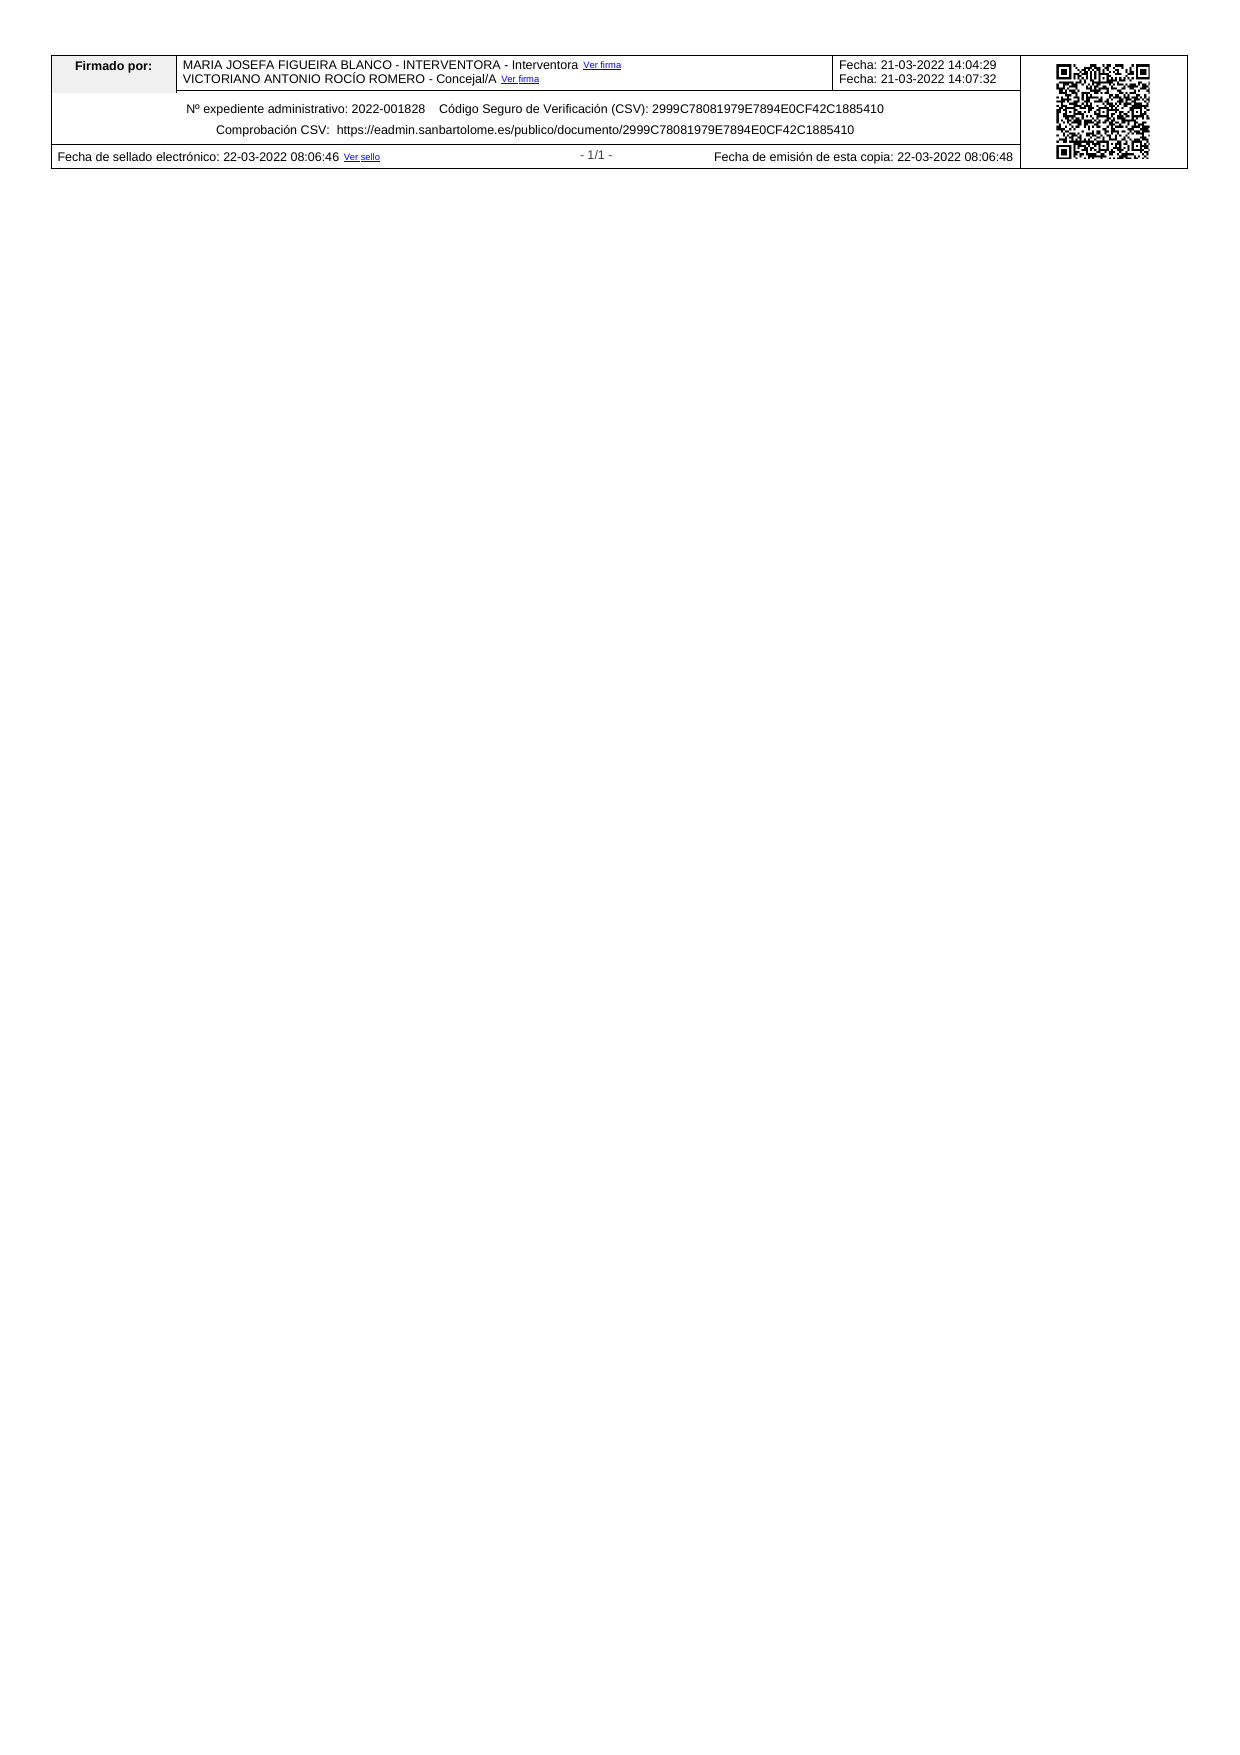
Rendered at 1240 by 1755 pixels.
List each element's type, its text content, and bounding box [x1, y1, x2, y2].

table_header Fecha: 21-03-2022 14:04:29 Fecha: 21-03-2022 14:07:32 [833, 56, 1020, 90]
table_header MARIA JOSEFA FIGUEIRA BLANCO - INTERVENTORA - Interventora Ver firma VICTORIANO ANTONIO ROCÍO ROMERO - Concejal/A Ver firma [177, 56, 832, 90]
table_header Firmado por: [52, 56, 176, 90]
picture [1056, 64, 1150, 159]
table_cell Fecha de sellado electrónico: 22-03-2022 08:06:46 Ver sello - 1/1 - Fecha de emisión de esta copia: 22-03-2022 08:06:48 [52, 145, 1020, 168]
table_cell Nº expediente administrativo: 2022-001828 Código Seguro de Verificación (CSV): 2999C78081979E7894E0CF42C1885410 Comprobación CSV: https://eadmin.sanbartolome.es/publico/documento/2999C78081979E7894E0CF42C1885410 [52, 91, 1020, 144]
table_header [1021, 56, 1187, 168]
